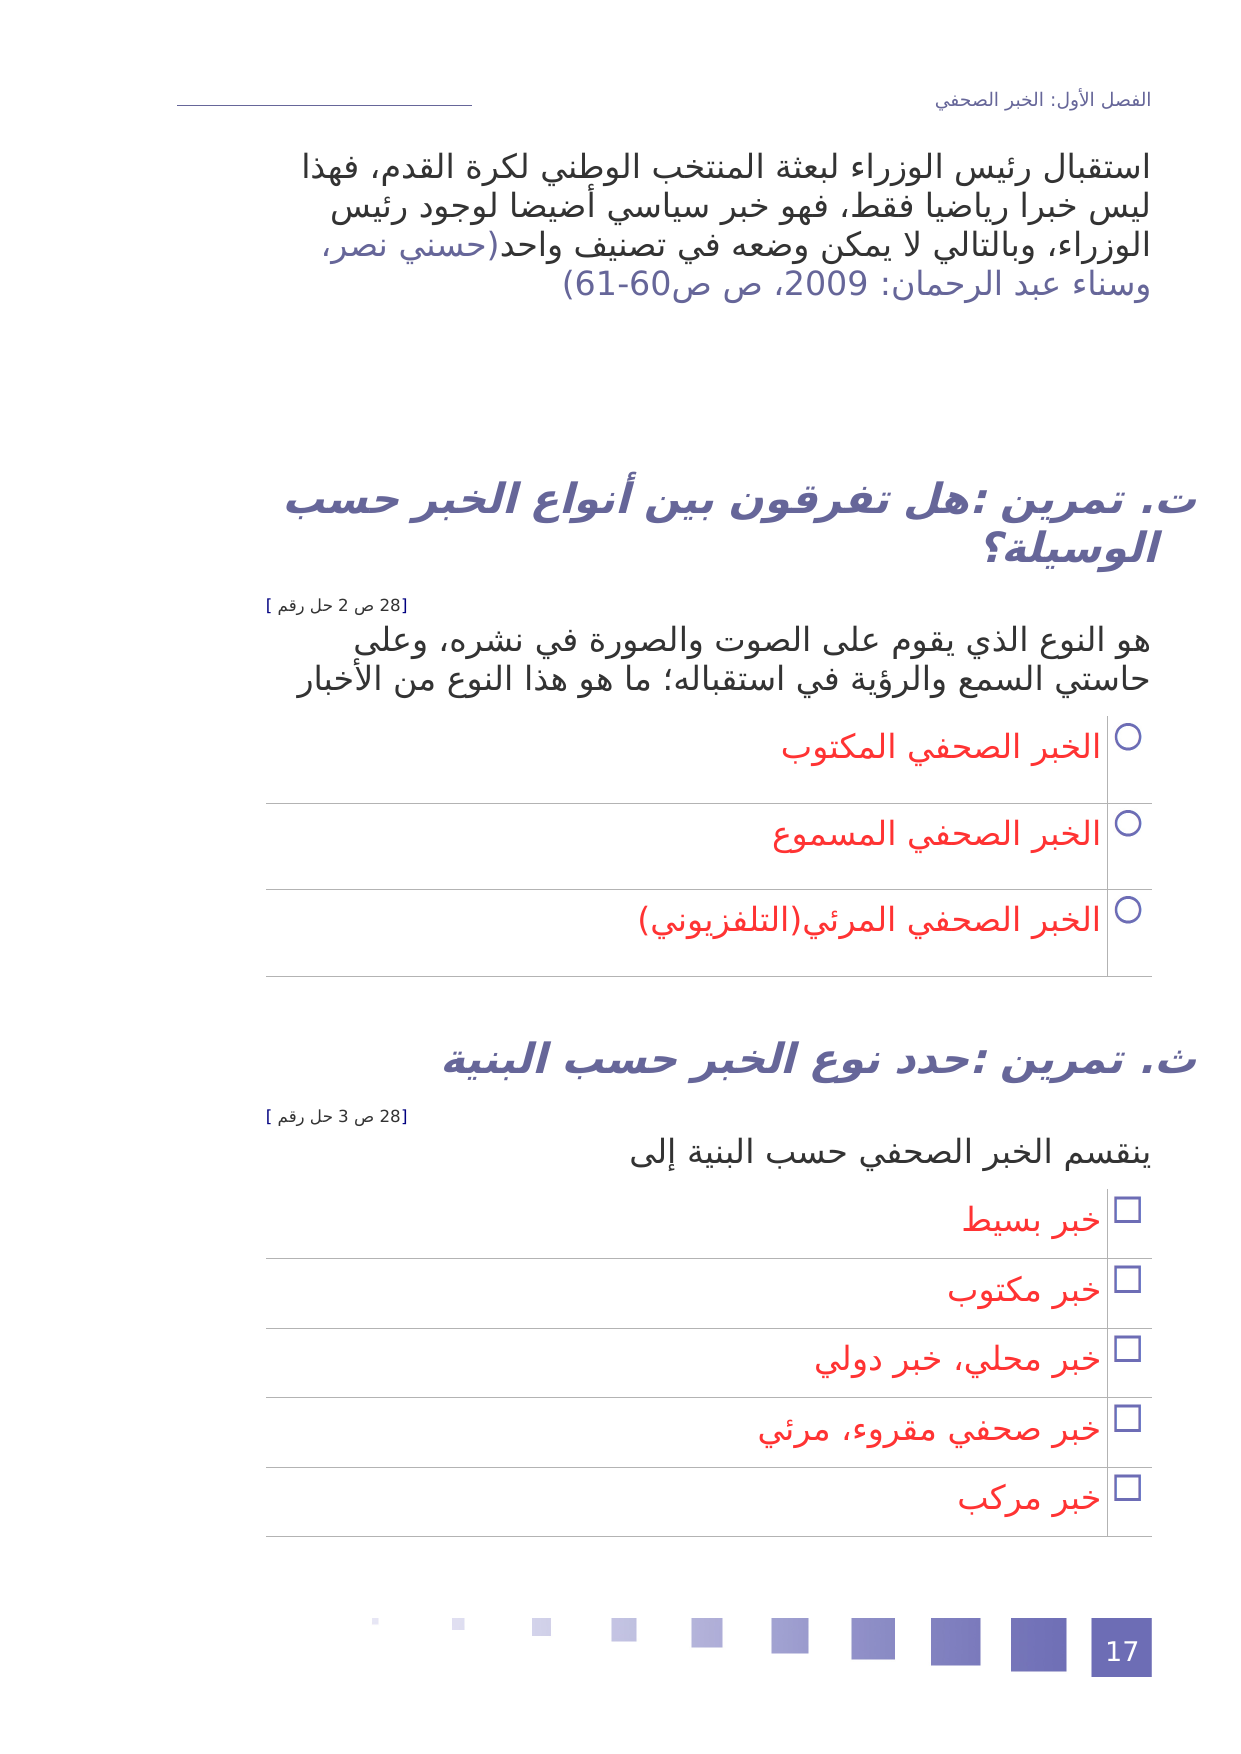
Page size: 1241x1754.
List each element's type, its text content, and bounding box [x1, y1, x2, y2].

text قسم الخبر وفق هذا التصنيف إلى أخبار سياسية، أخبار اقصادية، أخبار ثقافية، أخبار رياضية...(عبد العالي رزاقي: 2004، ص29 )؛ وهذا التقسيم ذو أهمية قصوى في المؤسسة الإعلامية، نظرا إلى أهمية تخصص الصحفيين العاملين بمجالات محددة وتركيز معظم اهتمامهم عليها، مما يؤدي إلى تطوير آفاقهم المعرفية فيها وازدياد مخزونهم المعلوماتي حولها إلى درجة تمكنهم من أن يتحولوا تدريجيا إلى براء أو شبه خبراء في هذا المجال أو ذاك(محمد الدروبي: 1996، ص103)؛ والمشكلة في هذا التصنيف لا يأخذ بعين الاعتبار تداخل الموضوعات داخل الخبر الواحد، فمثلا استقبال رئيس الوزراء لبعثة المنتخب الوطني لكرة القدم، فهذا ليس خبرا رياضيا فقط، فهو خبر سياسي أضيضا لوجود رئيس الوزراء، وبالتالي لا يمكن وضعه في تصنيف واحد(حسني نصر، وسناء عبد الرحمان: 2009، ص ص60-61) [266, 124, 1152, 303]
picture [1113, 1403, 1143, 1433]
table_cell خبر مكتوب [266, 1259, 1107, 1328]
table_cell [1108, 1294, 1152, 1328]
table_cell [1108, 809, 1152, 889]
picture [1113, 895, 1143, 925]
title تمرين :حدد نوع الخبر حسب البنية [266, 1035, 1211, 1083]
title تمرين :هل تفرقون بين أنواع الخبر حسب الوسيلة؟ [266, 475, 1211, 572]
picture [1113, 722, 1143, 752]
picture [1113, 1264, 1143, 1294]
table_cell [1108, 1473, 1152, 1536]
text [23 ص 2 حل رقم ] [266, 596, 1152, 615]
table_cell [1108, 1334, 1152, 1397]
table_cell الخبر الصحفي المرئي(التلفزيوني) [266, 890, 1107, 976]
table_cell [1108, 925, 1152, 976]
table_header [1108, 716, 1152, 803]
table_cell [1108, 1259, 1152, 1293]
picture [1113, 1333, 1143, 1363]
table_cell [1108, 890, 1152, 924]
picture [1113, 1194, 1143, 1224]
table_cell [1108, 1433, 1152, 1467]
picture [1113, 808, 1143, 838]
table_cell [1108, 804, 1152, 808]
table_cell خبر صحفي مقروء، مرئي [266, 1398, 1107, 1467]
table_cell الخبر الصحفي المسموع [266, 804, 1107, 889]
text [24 ص 3 حل رقم ] [266, 1107, 1152, 1126]
table_cell [1108, 1398, 1152, 1432]
table_cell [1108, 1329, 1152, 1333]
table_cell [1108, 1468, 1152, 1472]
text هو النوع الذي يقوم على الصوت والصورة في نشره، وعلى حاستي السمع والرؤية في استقباله؛ ما هو هذا النوع من الأخبار [266, 621, 1152, 699]
table_header [1108, 1189, 1152, 1194]
picture [1113, 1472, 1143, 1502]
table_header [1108, 1195, 1152, 1258]
table_header الخبر الصحفي المكتوب [266, 716, 1107, 803]
table_header خبر بسيط [266, 1189, 1107, 1258]
text ينقسم الخبر الصحفي حسب البنية إلى [266, 1132, 1152, 1171]
table_cell خبر مركب [266, 1468, 1107, 1536]
table_cell خبر محلي، خبر دولي [266, 1329, 1107, 1397]
picture [177, 1618, 1152, 1677]
